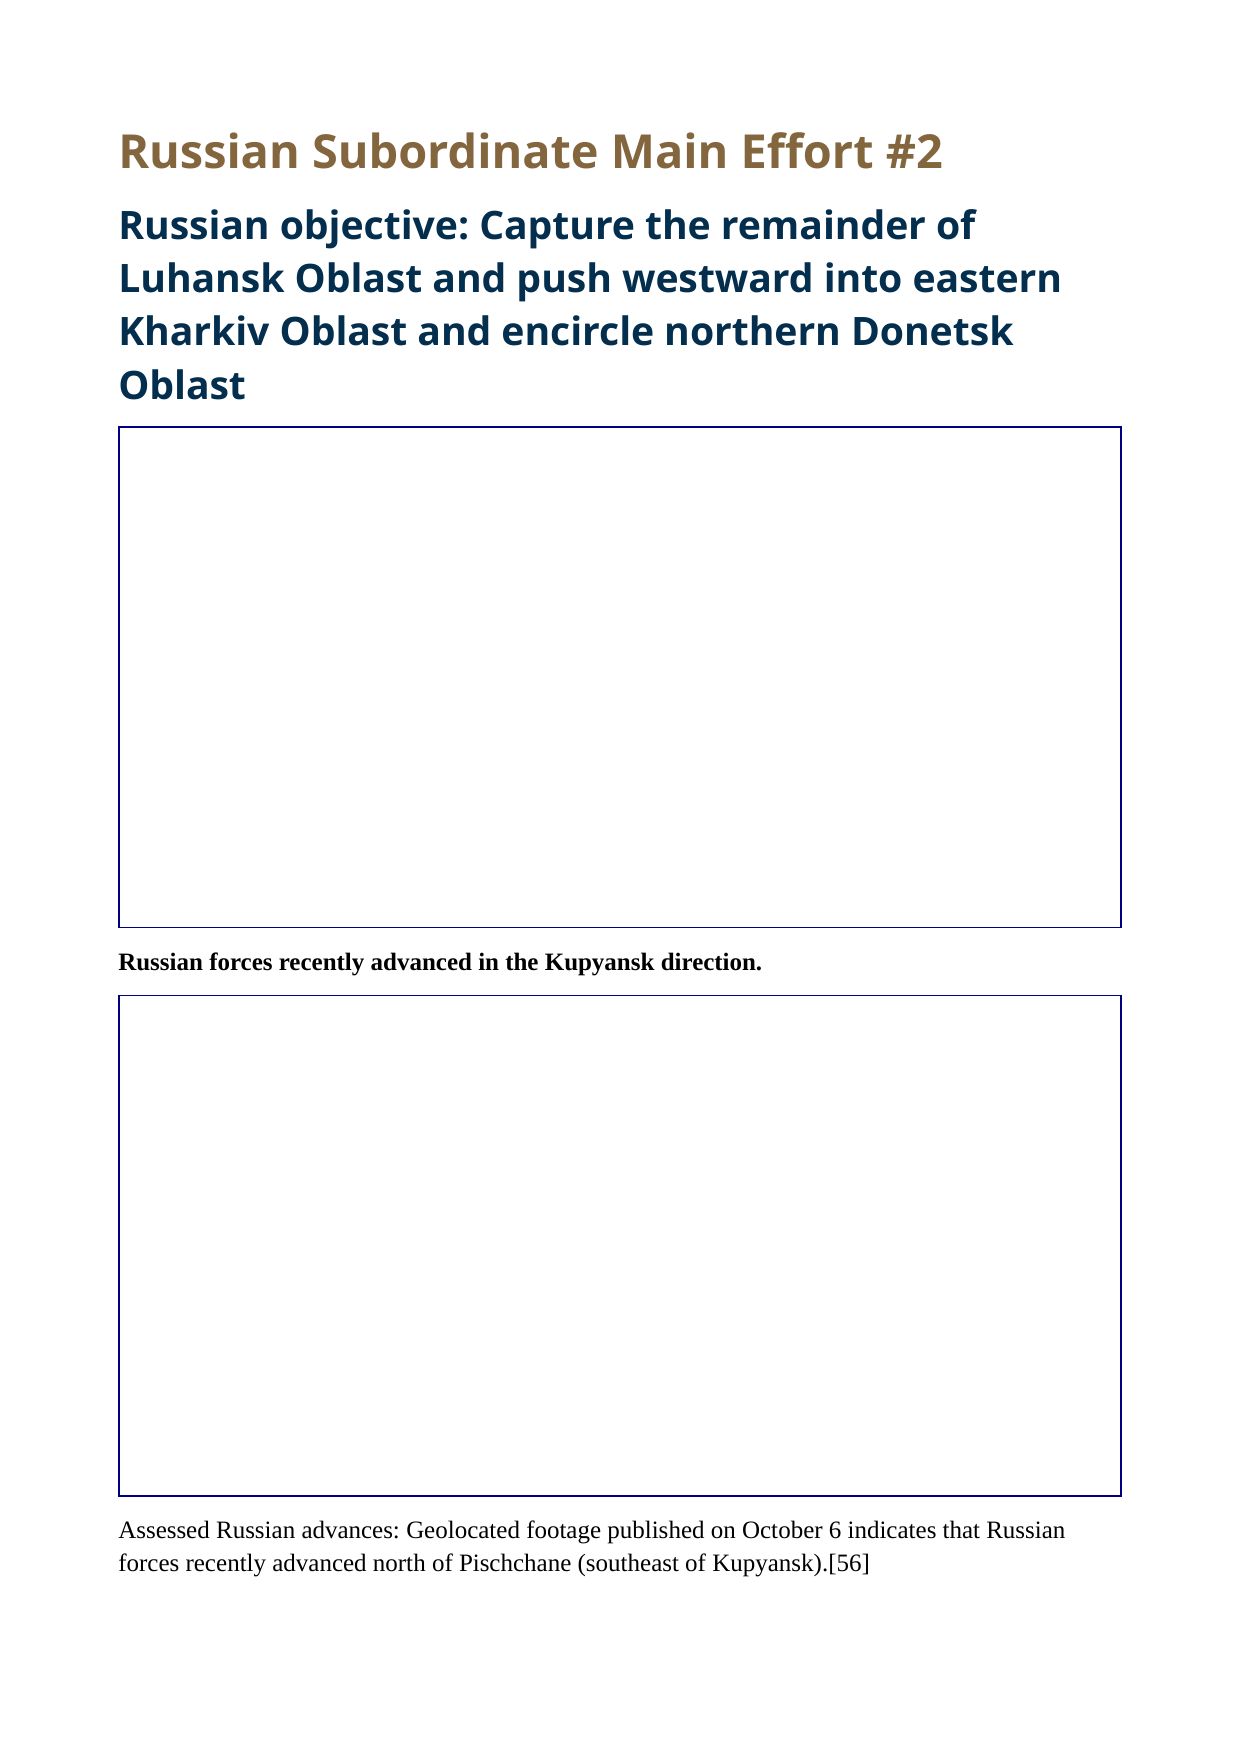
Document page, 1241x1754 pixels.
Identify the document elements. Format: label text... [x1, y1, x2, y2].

text Assessed Russian advances: Geolocated footage published on October 6 indicates that Russian forces recently advanced north of Pischchane (southeast of Kupyansk).[56] [118, 1515, 1122, 1577]
subtitle Russian Subordinate Main Effort #2 [118, 118, 1122, 182]
text Russian forces recently advanced in the Kupyansk direction. [118, 947, 1122, 976]
subtitle Russian objective: Capture the remainder of Luhansk Oblast and push westward into eastern Kharkiv Oblast and encircle northern Donetsk Oblast [118, 198, 1122, 411]
